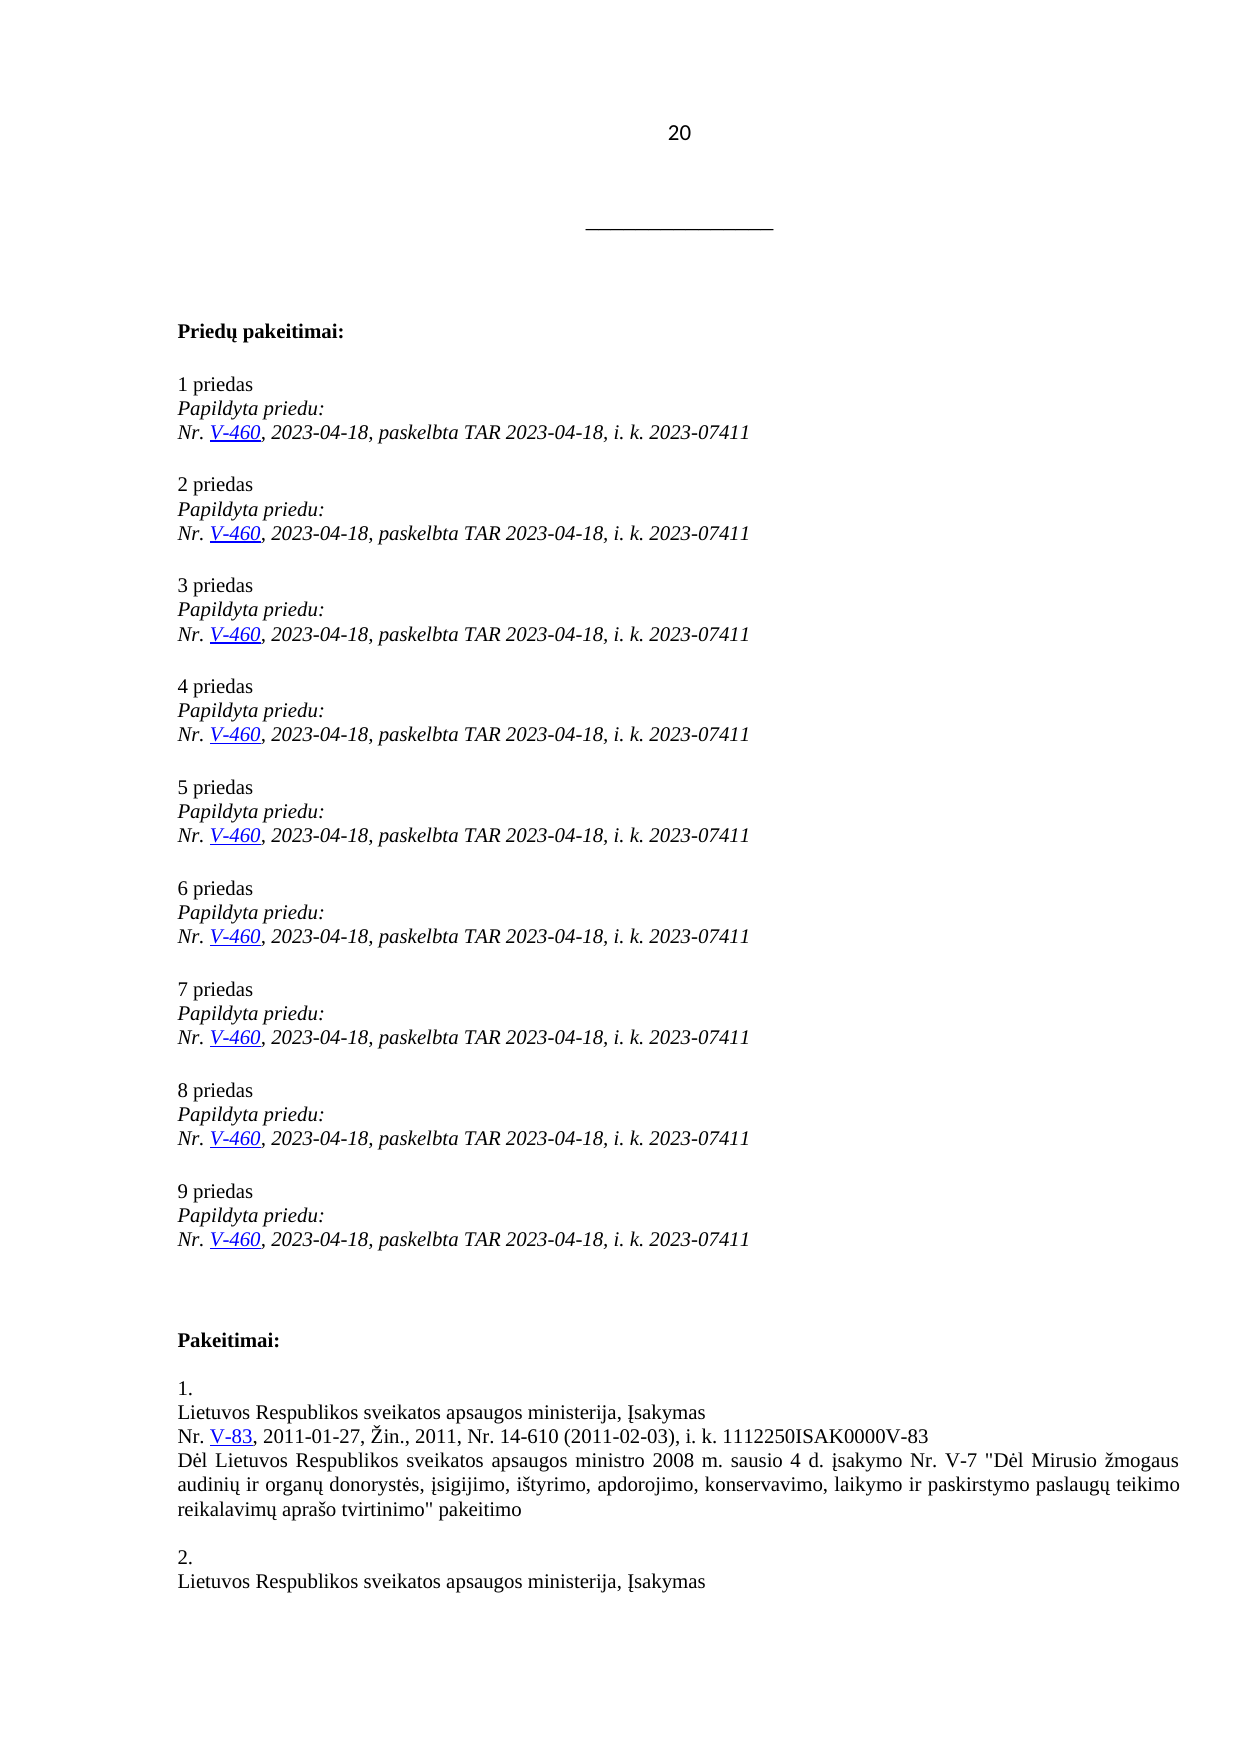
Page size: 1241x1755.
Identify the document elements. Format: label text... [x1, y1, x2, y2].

text Nr. V-83, 2011-01-27, Žin., 2011, Nr. 14-610 (2011-02-03), i. k. 1112250ISAK0000V-83 [177, 1424, 1181, 1448]
text Nr. V-460, 2023-04-18, paskelbta TAR 2023-04-18, i. k. 2023-07411 [177, 521, 1181, 544]
text 1 priedas [177, 371, 1181, 396]
text Papildyta priedu: [177, 396, 1181, 419]
text Nr. V-460, 2023-04-18, paskelbta TAR 2023-04-18, i. k. 2023-07411 [177, 823, 1181, 847]
text Nr. V-460, 2023-04-18, paskelbta TAR 2023-04-18, i. k. 2023-07411 [177, 924, 1181, 948]
text Lietuvos Respublikos sveikatos apsaugos ministerija, Įsakymas [177, 1569, 1181, 1593]
text 4 priedas [177, 674, 1181, 698]
text 5 priedas [177, 775, 1181, 799]
text Nr. V-460, 2023-04-18, paskelbta TAR 2023-04-18, i. k. 2023-07411 [177, 419, 1181, 444]
text Papildyta priedu: [177, 799, 1181, 823]
text Papildyta priedu: [177, 1203, 1181, 1227]
text Nr. V-460, 2023-04-18, paskelbta TAR 2023-04-18, i. k. 2023-07411 [177, 1025, 1181, 1049]
text Nr. V-460, 2023-04-18, paskelbta TAR 2023-04-18, i. k. 2023-07411 [177, 1227, 1181, 1251]
text _______________ [177, 204, 1181, 232]
text Papildyta priedu: [177, 900, 1181, 924]
text Dėl Lietuvos Respublikos sveikatos apsaugos ministro 2008 m. sausio 4 d. įsakymo Nr. V-7 "Dėl Mirusio žmogaus audinių ir organų donorystės, įsigijimo, ištyrimo, apdorojimo, konservavimo, laikymo ir paskirstymo paslaugų teikimo reikalavimų aprašo tvirtinimo" pakeitimo [177, 1448, 1181, 1521]
text Pakeitimai: [177, 1328, 1181, 1352]
text 9 priedas [177, 1179, 1181, 1203]
text Priedų pakeitimai: [177, 319, 1181, 343]
text Lietuvos Respublikos sveikatos apsaugos ministerija, Įsakymas [177, 1400, 1181, 1424]
text Papildyta priedu: [177, 698, 1181, 722]
text 6 priedas [177, 876, 1181, 900]
text Papildyta priedu: [177, 1102, 1181, 1126]
text 7 priedas [177, 977, 1181, 1001]
text Nr. V-460, 2023-04-18, paskelbta TAR 2023-04-18, i. k. 2023-07411 [177, 621, 1181, 646]
text Papildyta priedu: [177, 597, 1181, 621]
text Nr. V-460, 2023-04-18, paskelbta TAR 2023-04-18, i. k. 2023-07411 [177, 1126, 1181, 1150]
text 3 priedas [177, 573, 1181, 597]
text Papildyta priedu: [177, 496, 1181, 521]
text Papildyta priedu: [177, 1001, 1181, 1025]
text Nr. V-460, 2023-04-18, paskelbta TAR 2023-04-18, i. k. 2023-07411 [177, 722, 1181, 746]
text 8 priedas [177, 1078, 1181, 1102]
text 1. [177, 1376, 1181, 1400]
text 2 priedas [177, 472, 1181, 496]
text 2. [177, 1544, 1181, 1569]
